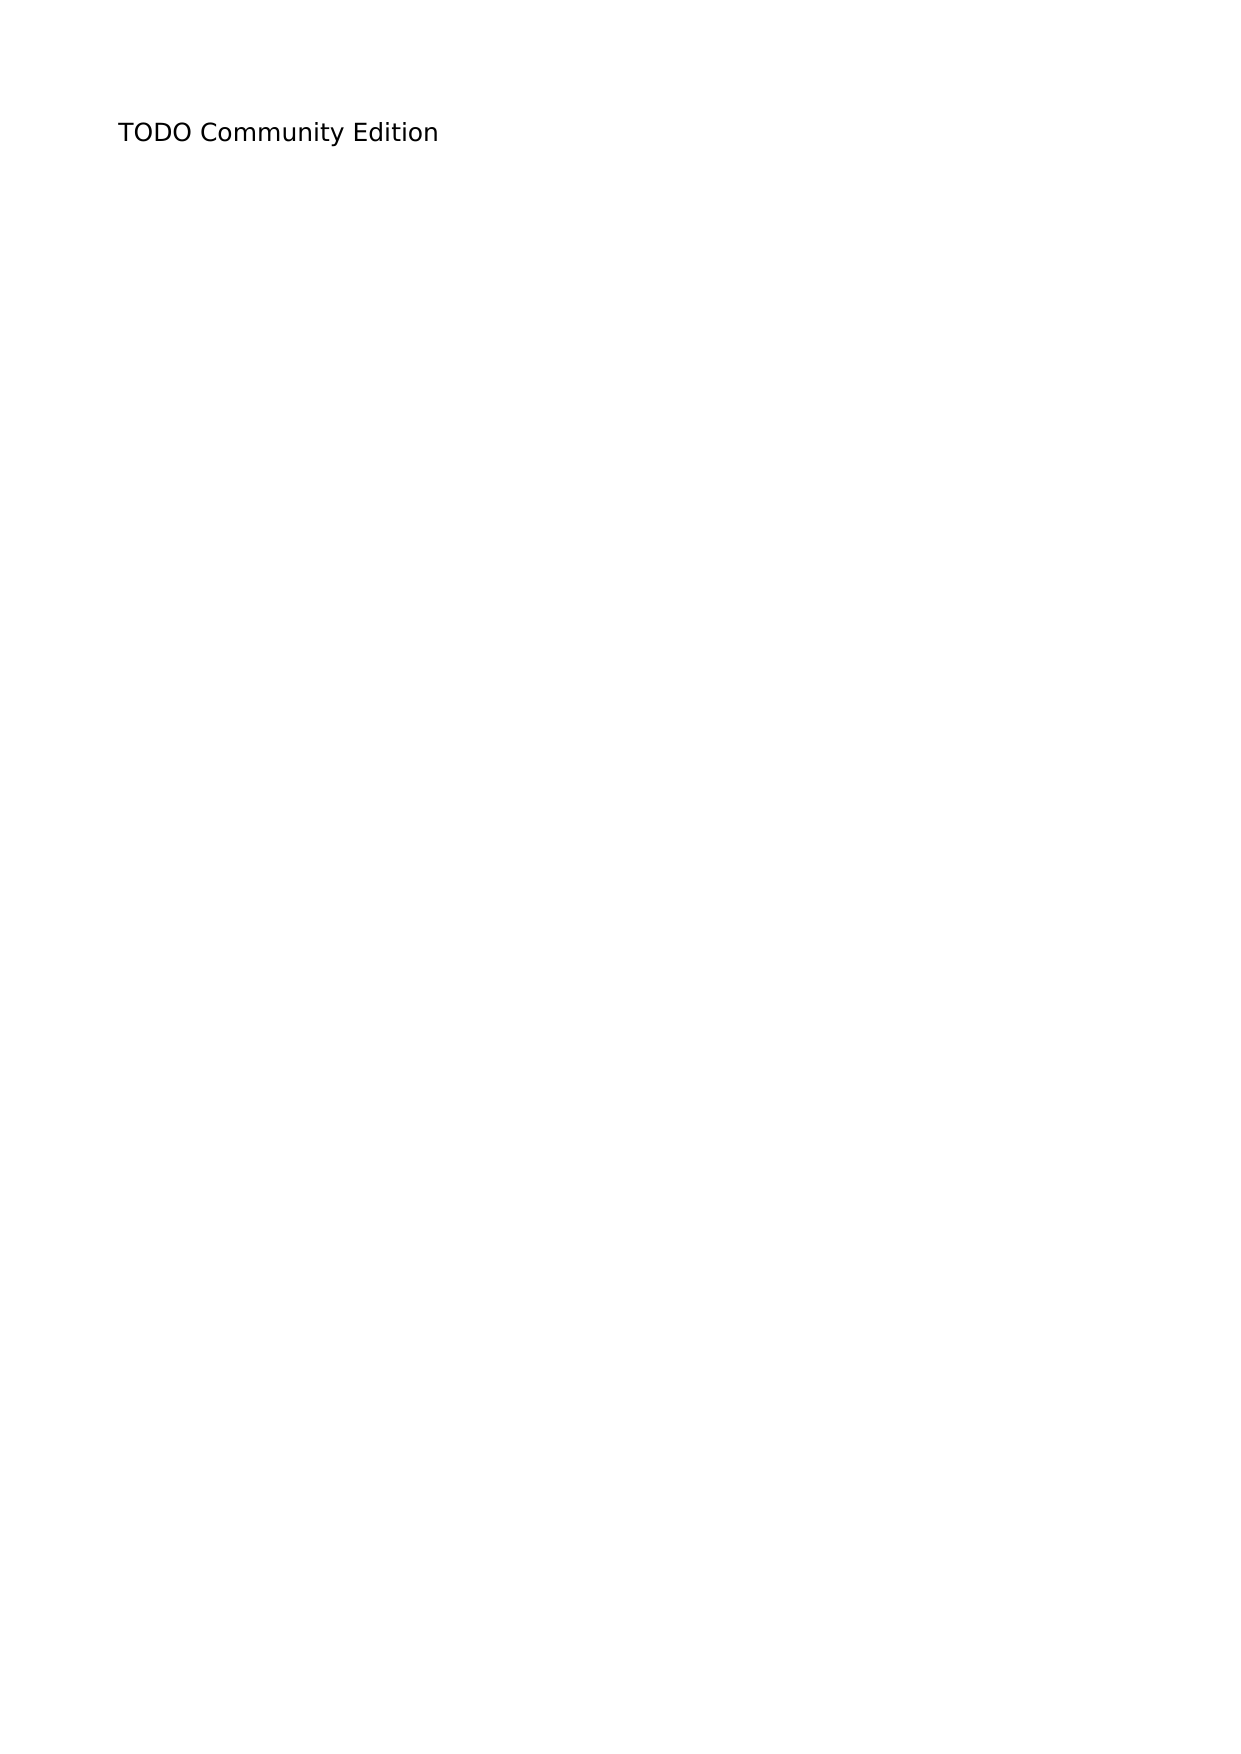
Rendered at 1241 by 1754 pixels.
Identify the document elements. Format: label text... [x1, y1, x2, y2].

text TODO Community Edition [118, 118, 1122, 147]
